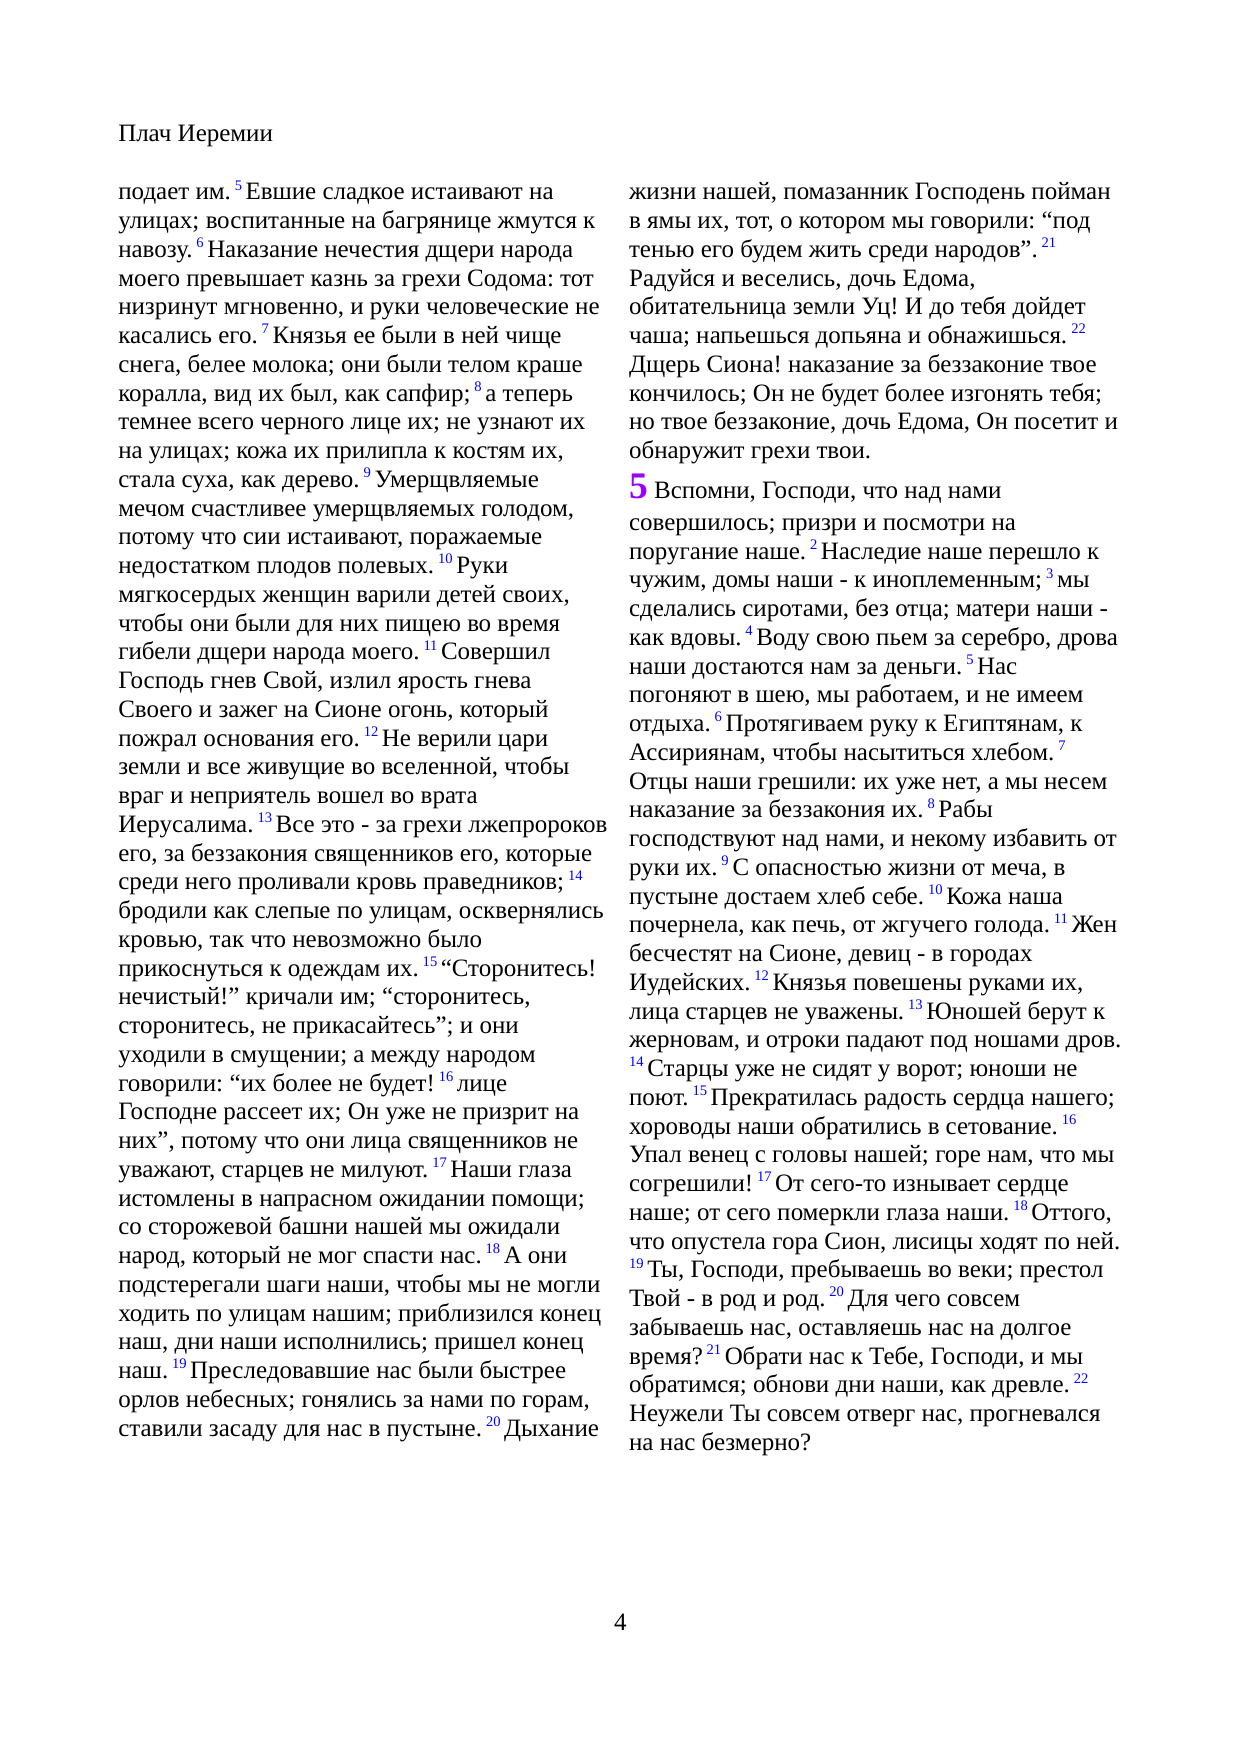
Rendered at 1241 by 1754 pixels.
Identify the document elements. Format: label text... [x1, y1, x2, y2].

text 5 Вспомни, Господи, что над нами совершилось; призри и посмотри на поругание наше. 2 Наследие наше перешло к чужим, домы наши - к иноплеменным; 3 мы сделались сиротами, без отца; матери наши - как вдовы. 4 Воду свою пьем за серебро, дрова наши достаются нам за деньги. 5 Нас погоняют в шею, мы работаем, и не имеем отдыха. 6 Протягиваем руку к Египтянам, к Ассириянам, чтобы насытиться хлебом. 7 Отцы наши грешили: их уже нет, а мы несем наказание за беззакония их. 8 Рабы господствуют над нами, и некому избавить от руки их. 9 С опасностью жизни от меча, в пустыне достаем хлеб себе. 10 Кожа наша почернела, как печь, от жгучего голода. 11 Жен бесчестят на Сионе, девиц - в городах Иудейских. 12 Князья повешены руками их, лица старцев не уважены. 13 Юношей берут к жерновам, и отроки падают под ношами дров. 14 Старцы уже не сидят у ворот; юноши не поют. 15 Прекратилась радость сердца нашего; хороводы наши обратились в сетование. 16 Упал венец с головы нашей; горе нам, что мы согрешили! 17 От сего-то изнывает сердце наше; от сего померкли глаза наши. 18 Оттого, что опустела гора Сион, лисицы ходят по ней. 19 Ты, Господи, пребываешь во веки; престол Твой - в род и род. 20 Для чего совсем забываешь нас, оставляешь нас на долгое время? 21 Обрати нас к Тебе, Господи, и мы обратимся; обнови дни наши, как древле. 22 Неужели Ты совсем отверг нас, прогневался на нас безмерно? [629, 464, 1122, 1456]
text подает им. 5 Евшие сладкое истаивают на улицах; воспитанные на багрянице жмутся к навозу. 6 Наказание нечестия дщери народа моего превышает казнь за грехи Содома: тот низринут мгновенно, и руки человеческие не касались его. 7 Князья ее были в ней чище снега, белее молока; они были телом краше коралла, вид их был, как сапфир; 8 а теперь темнее всего черного лице их; не узнают их на улицах; кожа их прилипла к костям их, стала суха, как дерево. 9 Умерщвляемые мечом счастливее умерщвляемых голодом, потому что сии истаивают, поражаемые недостатком плодов полевых. 10 Руки мягкосердых женщин варили детей своих, чтобы они были для них пищею во время гибели дщери народа моего. 11 Совершил Господь гнев Свой, излил ярость гнева Своего и зажег на Сионе огонь, который пожрал основания его. 12 Не верили цари земли и все живущие во вселенной, чтобы враг и неприятель вошел во врата Иерусалима. 13 Все это - за грехи лжепророков его, за беззакония священников его, которые среди него проливали кровь праведников; 14 бродили как слепые по улицам, осквернялись кровью, так что невозможно было прикоснуться к одеждам их. 15 “Сторонитесь! нечистый!” кричали им; “сторонитесь, сторонитесь, не прикасайтесь”; и они уходили в смущении; а между народом говорили: “их более не будет! 16 лице Господне рассеет их; Он уже не призрит на них”, потому что они лица священников не уважают, старцев не милуют. 17 Наши глаза истомлены в напрасном ожидании помощи; со сторожевой башни нашей мы ожидали народ, который не мог спасти нас. 18 А они подстерегали шаги наши, чтобы мы не могли ходить по улицам нашим; приблизился конец наш, дни наши исполнились; пришел конец наш. 19 Преследовавшие нас были быстрее орлов небесных; гонялись за нами по горам, ставили засаду для нас в пустыне. 20 Дыхание [118, 176, 611, 1441]
text жизни нашей, помазанник Господень пойман в ямы их, тот, о котором мы говорили: “под тенью его будем жить среди народов”. 21 Радуйся и веселись, дочь Едома, обитательница земли Уц! И до тебя дойдет чаша; напьешься допьяна и обнажишься. 22 Дщерь Сиона! наказание за беззаконие твое кончилось; Он не будет более изгонять тебя; но твое беззаконие, дочь Едома, Он посетит и обнаружит грехи твои. [629, 176, 1122, 464]
